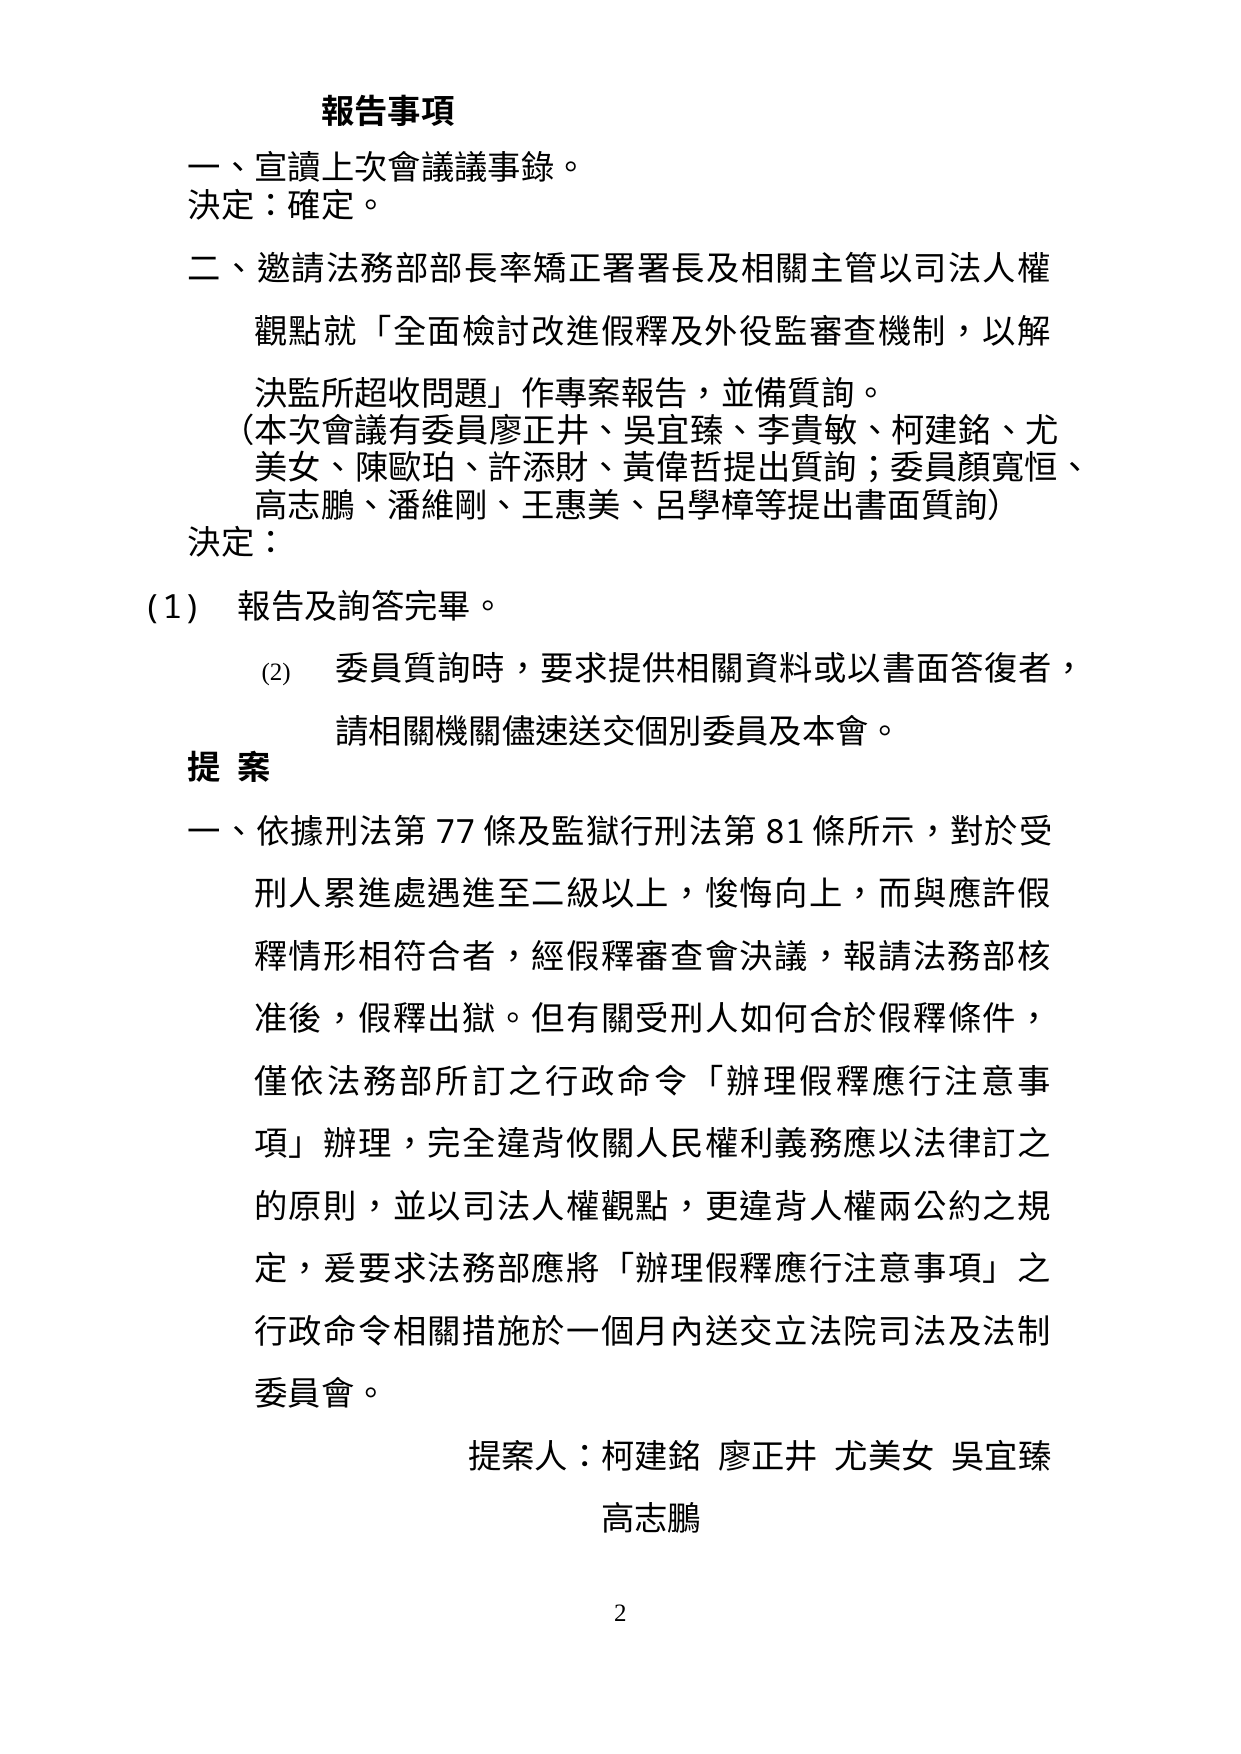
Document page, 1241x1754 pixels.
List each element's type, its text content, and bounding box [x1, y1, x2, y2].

text 一、宣讀上次會議議事錄。 [187, 149, 1053, 187]
text 二、邀請法務部部長率矯正署署長及相關主管以司法人權觀點就「全面檢討改進假釋及外役監審查機制，以解決監所超收問題」作專案報告，並備質詢。 [187, 224, 1053, 412]
text 提 案 [188, 749, 1053, 787]
text 一、依據刑法第77條及監獄行刑法第81條所示，對於受刑人累進處遇進至二級以上，悛悔向上，而與應許假釋情形相符合者，經假釋審查會決議，報請法務部核准後，假釋出獄。但有關受刑人如何合於假釋條件，僅依法務部所訂之行政命令「辦理假釋應行注意事項」辦理，完全違背攸關人民權利義務應以法律訂之的原則，並以司法人權觀點，更違背人權兩公約之規定，爰要求法務部應將「辦理假釋應行注意事項」之行政命令相關措施於一個月內送交立法院司法及法制委員會。 [187, 787, 1053, 1412]
text 高志鵬 [334, 1474, 1053, 1537]
list 報告及詢答完畢。 [142, 562, 1053, 624]
text 提案人：柯建銘 廖正井 尤美女 吳宜臻 [334, 1412, 1053, 1474]
list 委員質詢時，要求提供相關資料或以書面答復者，請相關機關儘速送交個別委員及本會。 [261, 624, 1053, 749]
text 決定：確定。 [188, 187, 1053, 224]
text 報告事項 [187, 93, 1053, 131]
text （本次會議有委員廖正井、吳宜臻、李貴敏、柯建銘、尤美女、陳歐珀、許添財、黃偉哲提出質詢；委員顏寬恒、高志鵬、潘維剛、王惠美、呂學樟等提出書面質詢） [221, 412, 1059, 524]
text 決定： [188, 524, 1053, 562]
